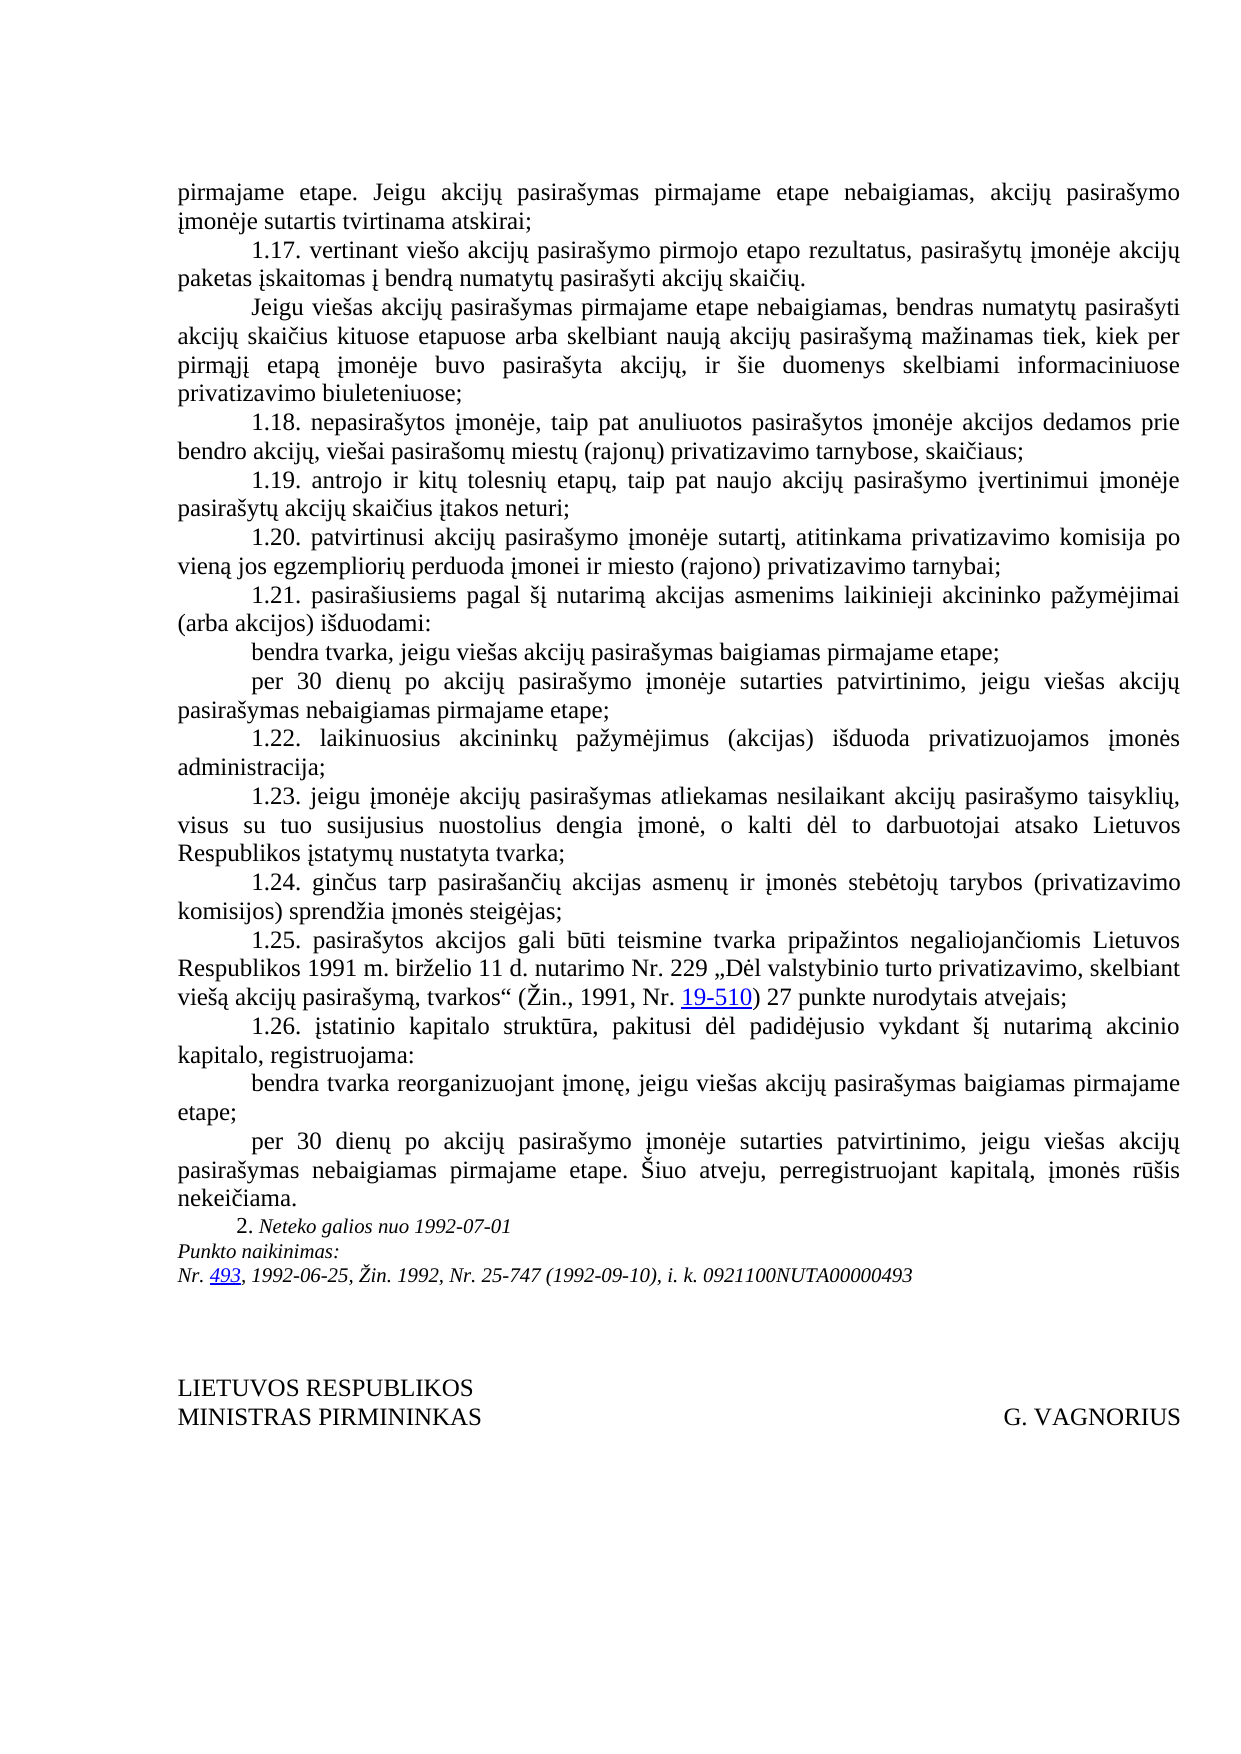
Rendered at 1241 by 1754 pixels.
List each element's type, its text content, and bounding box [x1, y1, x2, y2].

text 1.25. pasirašytos akcijos gali būti teismine tvarka pripažintos negaliojančiomis Lietuvos Respublikos 1991 m. birželio 11 d. nutarimo Nr. 229 „Dėl valstybinio turto privatizavimo, skelbiant viešą akcijų pasirašymą, tvarkos“ (Žin., 1991, Nr. 19-510) 27 punkte nurodytais atvejais; [177, 925, 1181, 1011]
text bendra tvarka, jeigu viešas akcijų pasirašymas baigiamas pirmajame etape; [177, 637, 1181, 666]
text Ministras Pirmininkas G. Vagnorius [177, 1402, 1181, 1430]
text 2. Neteko galios nuo 1992-07-01 [177, 1212, 1181, 1238]
text 1.17. vertinant viešo akcijų pasirašymo pirmojo etapo rezultatus, pasirašytų įmonėje akcijų paketas įskaitomas į bendrą numatytų pasirašyti akcijų skaičių. [177, 235, 1181, 292]
text Nr. 493, 1992-06-25, Žin. 1992, Nr. 25-747 (1992-09-10), i. k. 0921100NUTA00000493 [177, 1263, 1181, 1287]
text 1.22. laikinuosius akcininkų pažymėjimus (akcijas) išduoda privatizuojamos įmonės administracija; [177, 723, 1181, 781]
text 1.26. įstatinio kapitalo struktūra, pakitusi dėl padidėjusio vykdant šį nutarimą akcinio kapitalo, registruojama: [177, 1011, 1181, 1068]
text per 30 dienų po akcijų pasirašymo įmonėje sutarties patvirtinimo, jeigu viešas akcijų pasirašymas nebaigiamas pirmajame etape. Šiuo atveju, perregistruojant kapitalą, įmonės rūšis nekeičiama. [177, 1126, 1181, 1212]
text Jeigu viešas akcijų pasirašymas pirmajame etape nebaigiamas, bendras numatytų pasirašyti akcijų skaičius kituose etapuose arba skelbiant naują akcijų pasirašymą mažinamas tiek, kiek per pirmąjį etapą įmonėje buvo pasirašyta akcijų, ir šie duomenys skelbiami informaciniuose privatizavimo biuleteniuose; [177, 292, 1181, 407]
text bendra tvarka reorganizuojant įmonę, jeigu viešas akcijų pasirašymas baigiamas pirmajame etape; [177, 1068, 1181, 1126]
text 1.21. pasirašiusiems pagal šį nutarimą akcijas asmenims laikinieji akcininko pažymėjimai (arba akcijos) išduodami: [177, 580, 1181, 637]
text Punkto naikinimas: [177, 1238, 1181, 1263]
text pirmajame etape. Jeigu akcijų pasirašymas pirmajame etape nebaigiamas, akcijų pasirašymo įmonėje sutartis tvirtinama atskirai; [177, 177, 1181, 235]
text per 30 dienų po akcijų pasirašymo įmonėje sutarties patvirtinimo, jeigu viešas akcijų pasirašymas nebaigiamas pirmajame etape; [177, 666, 1181, 723]
text 1.19. antrojo ir kitų tolesnių etapų, taip pat naujo akcijų pasirašymo įvertinimui įmonėje pasirašytų akcijų skaičius įtakos neturi; [177, 465, 1181, 522]
text 1.20. patvirtinusi akcijų pasirašymo įmonėje sutartį, atitinkama privatizavimo komisija po vieną jos egzempliorių perduoda įmonei ir miesto (rajono) privatizavimo tarnybai; [177, 522, 1181, 580]
text 1.18. nepasirašytos įmonėje, taip pat anuliuotos pasirašytos įmonėje akcijos dedamos prie bendro akcijų, viešai pasirašomų miestų (rajonų) privatizavimo tarnybose, skaičiaus; [177, 407, 1181, 465]
text 1.23. jeigu įmonėje akcijų pasirašymas atliekamas nesilaikant akcijų pasirašymo taisyklių, visus su tuo susijusius nuostolius dengia įmonė, o kalti dėl to darbuotojai atsako Lietuvos Respublikos įstatymų nustatyta tvarka; [177, 781, 1181, 867]
text Lietuvos Respublikos [177, 1373, 1181, 1402]
text 1.24. ginčus tarp pasirašančių akcijas asmenų ir įmonės stebėtojų tarybos (privatizavimo komisijos) sprendžia įmonės steigėjas; [177, 867, 1181, 925]
